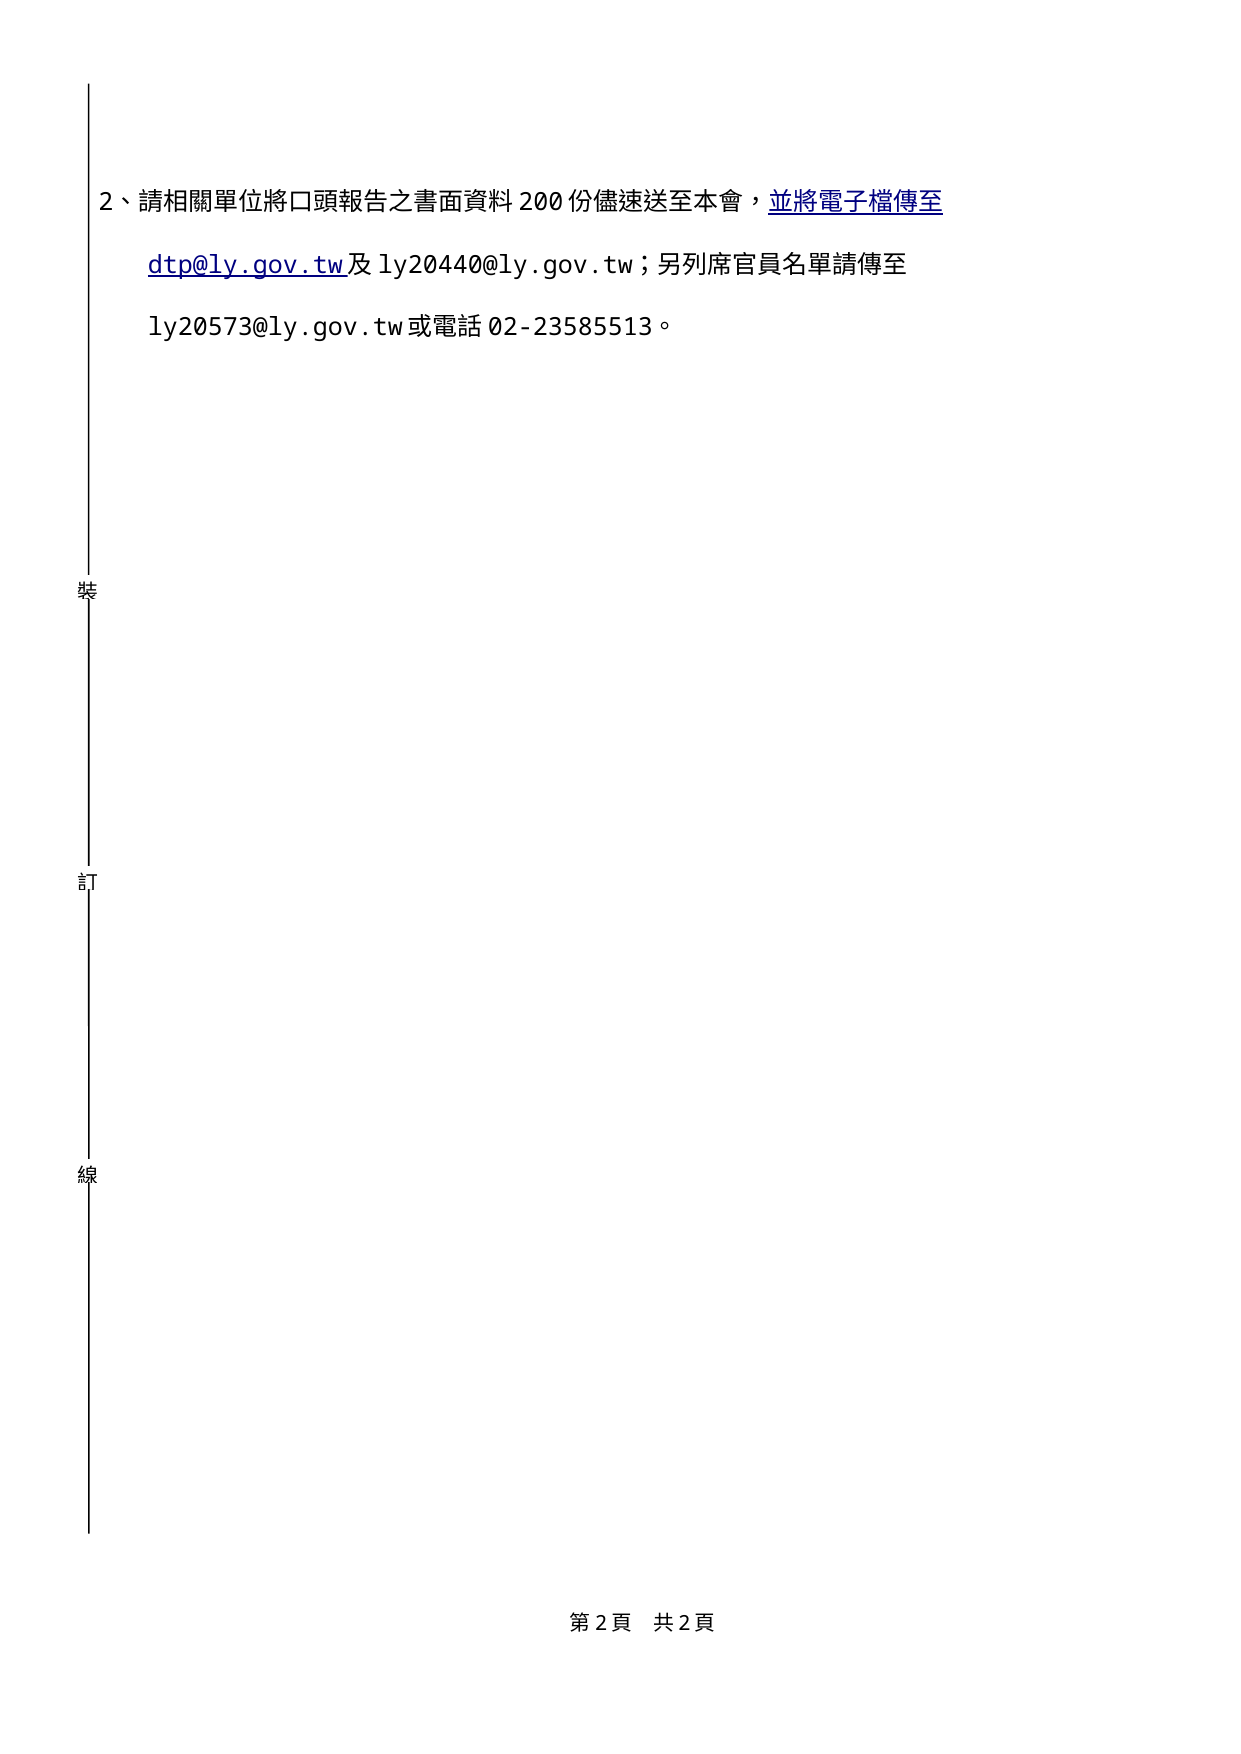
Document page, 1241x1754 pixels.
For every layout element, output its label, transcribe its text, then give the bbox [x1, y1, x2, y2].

list 請相關單位將口頭報告之書面資料200份儘速送至本會，並將電子檔傳至dtp@ly.gov.tw及ly20440@ly.gov.tw；另列席官員名單請傳至ly20573@ly.gov.tw或電話02-23585513。 [98, 158, 1137, 346]
